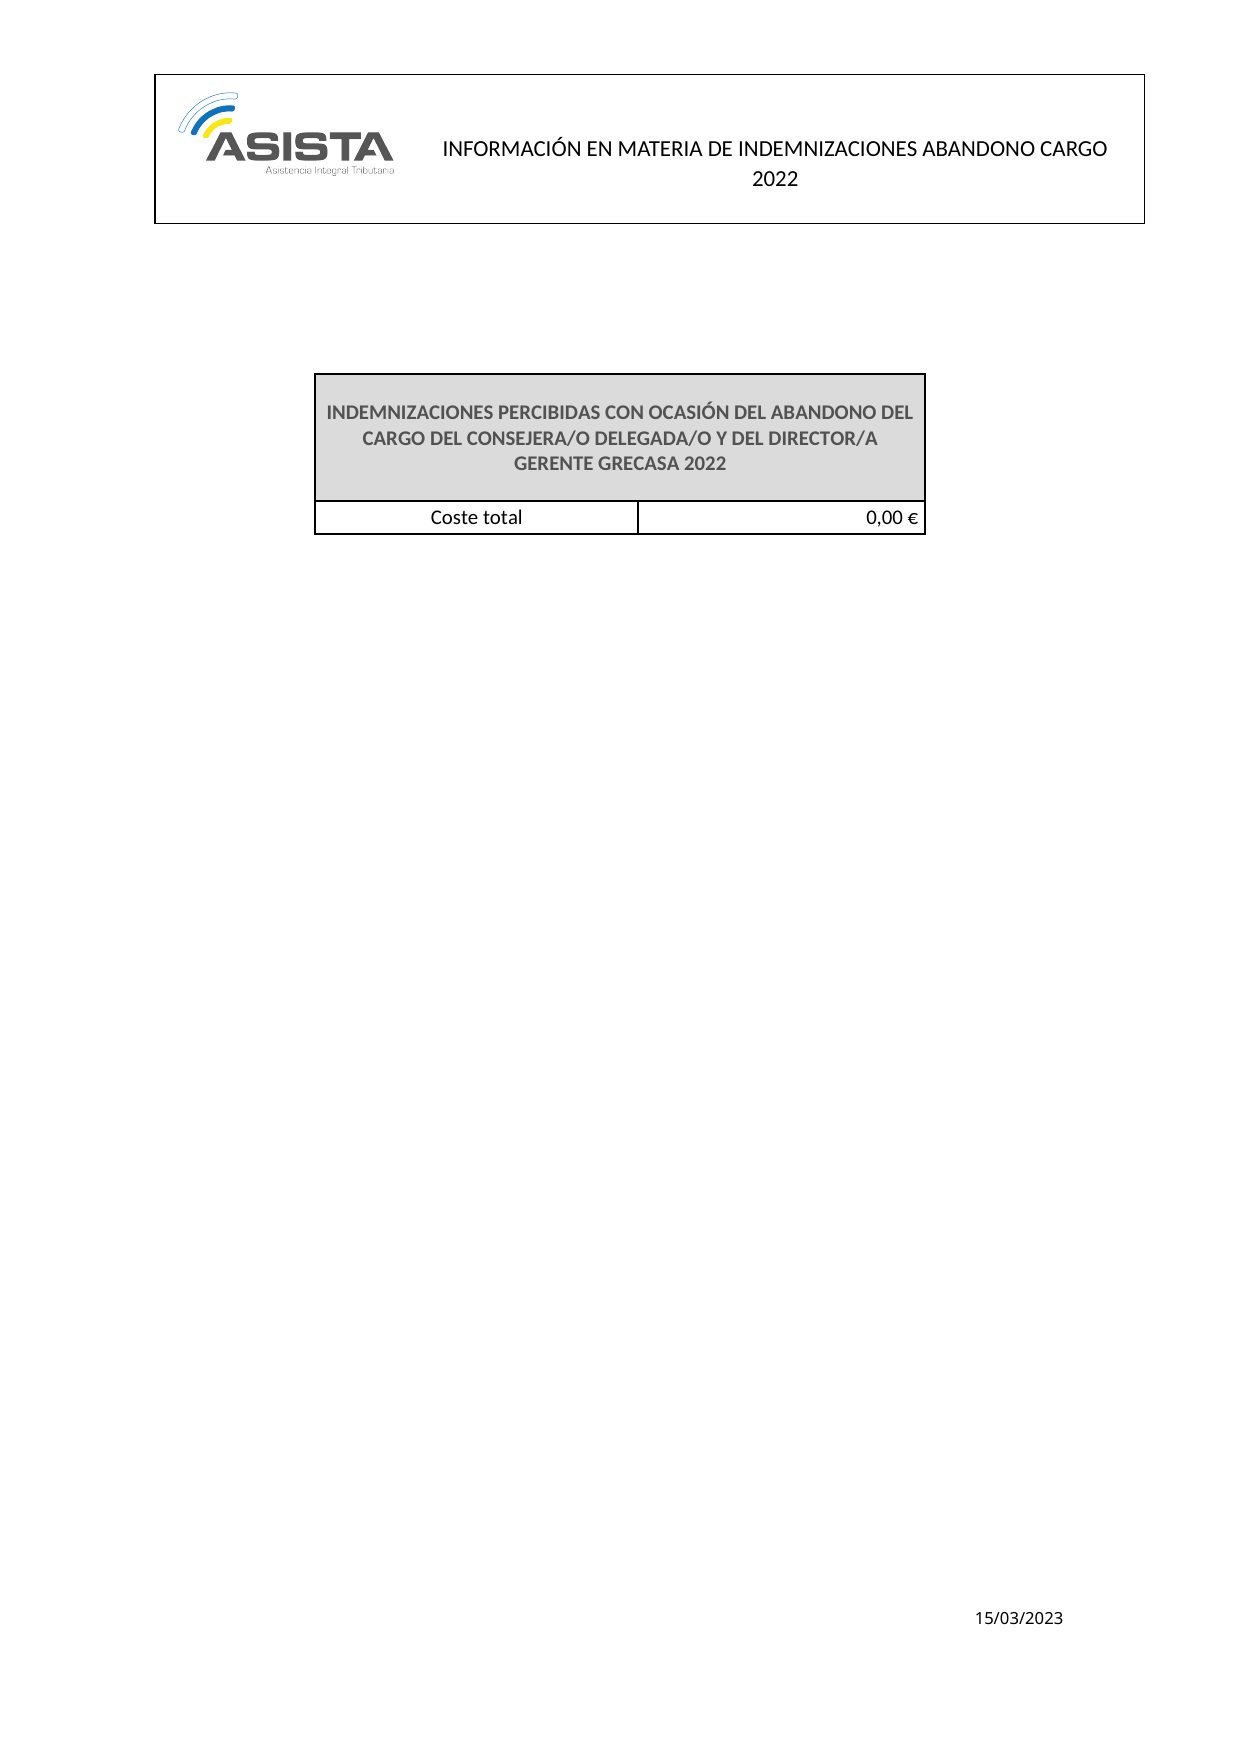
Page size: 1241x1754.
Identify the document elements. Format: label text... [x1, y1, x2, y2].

table_cell 0,00 € [639, 502, 924, 533]
table_cell Coste total [316, 502, 637, 533]
table_header INDEMNIZACIONES PERCIBIDAS CON OCASIÓN DEL ABANDONO DEL CARGO DEL CONSEJERA/O DELEGADA/O Y DEL DIRECTOR/A GERENTE GRECASA 2022 [316, 375, 924, 500]
